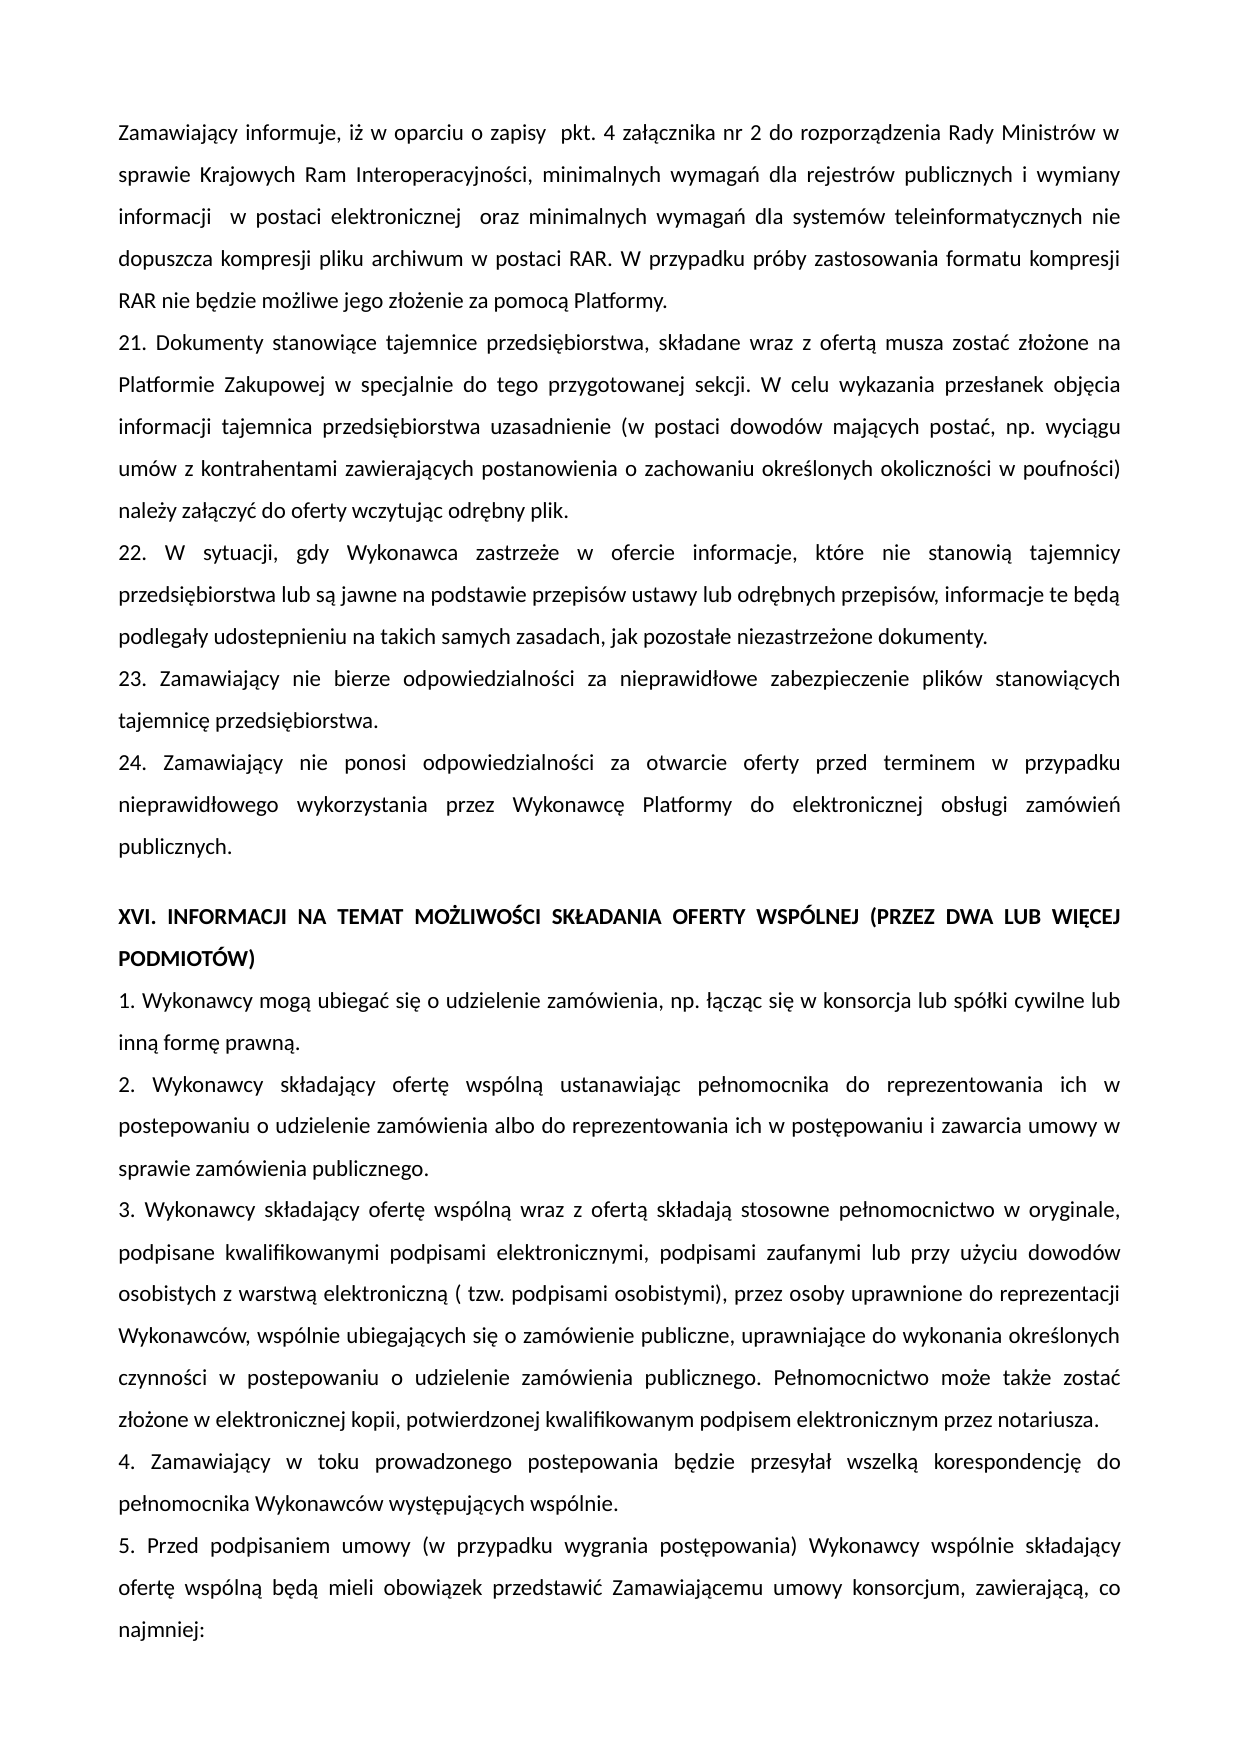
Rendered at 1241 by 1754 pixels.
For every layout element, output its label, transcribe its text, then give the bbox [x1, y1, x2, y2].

text 2. Wykonawcy składający ofertę wspólną ustanawiając pełnomocnika do reprezentowania ich w postepowaniu o udzielenie zamówienia albo do reprezentowania ich w postępowaniu i zawarcia umowy w sprawie zamówienia publicznego. [118, 1070, 1122, 1182]
text Zamawiający informuje, iż w oparciu o zapisy pkt. 4 załącznika nr 2 do rozporządzenia Rady Ministrów w sprawie Krajowych Ram Interoperacyjności, minimalnych wymagań dla rejestrów publicznych i wymiany informacji w postaci elektronicznej oraz minimalnych wymagań dla systemów teleinformatycznych nie dopuszcza kompresji pliku archiwum w postaci RAR. W przypadku próby zastosowania formatu kompresji RAR nie będzie możliwe jego złożenie za pomocą Platformy. [118, 118, 1122, 314]
text 4. Zamawiający w toku prowadzonego postepowania będzie przesyłał wszelką korespondencję do pełnomocnika Wykonawców występujących wspólnie. [118, 1447, 1122, 1517]
text 5. Przed podpisaniem umowy (w przypadku wygrania postępowania) Wykonawcy wspólnie składający ofertę wspólną będą mieli obowiązek przedstawić Zamawiającemu umowy konsorcjum, zawierającą, co najmniej: [118, 1531, 1122, 1643]
text 23. Zamawiający nie bierze odpowiedzialności za nieprawidłowe zabezpieczenie plików stanowiących tajemnicę przedsiębiorstwa. [118, 664, 1122, 734]
text 3. Wykonawcy składający ofertę wspólną wraz z ofertą składają stosowne pełnomocnictwo w oryginale, podpisane kwalifikowanymi podpisami elektronicznymi, podpisami zaufanymi lub przy użyciu dowodów osobistych z warstwą elektroniczną ( tzw. podpisami osobistymi), przez osoby uprawnione do reprezentacji Wykonawców, wspólnie ubiegających się o zamówienie publiczne, uprawniające do wykonania określonych czynności w postepowaniu o udzielenie zamówienia publicznego. Pełnomocnictwo może także zostać złożone w elektronicznej kopii, potwierdzonej kwalifikowanym podpisem elektronicznym przez notariusza. [118, 1196, 1122, 1433]
text 21. Dokumenty stanowiące tajemnice przedsiębiorstwa, składane wraz z ofertą musza zostać złożone na Platformie Zakupowej w specjalnie do tego przygotowanej sekcji. W celu wykazania przesłanek objęcia informacji tajemnica przedsiębiorstwa uzasadnienie (w postaci dowodów mających postać, np. wyciągu umów z kontrahentami zawierających postanowienia o zachowaniu określonych okoliczności w poufności) należy załączyć do oferty wczytując odrębny plik. [118, 328, 1122, 524]
text 24. Zamawiający nie ponosi odpowiedzialności za otwarcie oferty przed terminem w przypadku nieprawidłowego wykorzystania przez Wykonawcę Platformy do elektronicznej obsługi zamówień publicznych. [118, 748, 1122, 860]
text 22. W sytuacji, gdy Wykonawca zastrzeże w ofercie informacje, które nie stanowią tajemnicy przedsiębiorstwa lub są jawne na podstawie przepisów ustawy lub odrębnych przepisów, informacje te będą podlegały udostepnieniu na takich samych zasadach, jak pozostałe niezastrzeżone dokumenty. [118, 538, 1122, 650]
text 1. Wykonawcy mogą ubiegać się o udzielenie zamówienia, np. łącząc się w konsorcja lub spółki cywilne lub inną formę prawną. [118, 986, 1122, 1056]
text XVI. INFORMACJI NA TEMAT MOŻLIWOŚCI SKŁADANIA OFERTY WSPÓLNEJ (PRZEZ DWA LUB WIĘCEJ PODMIOTÓW) [118, 902, 1122, 972]
